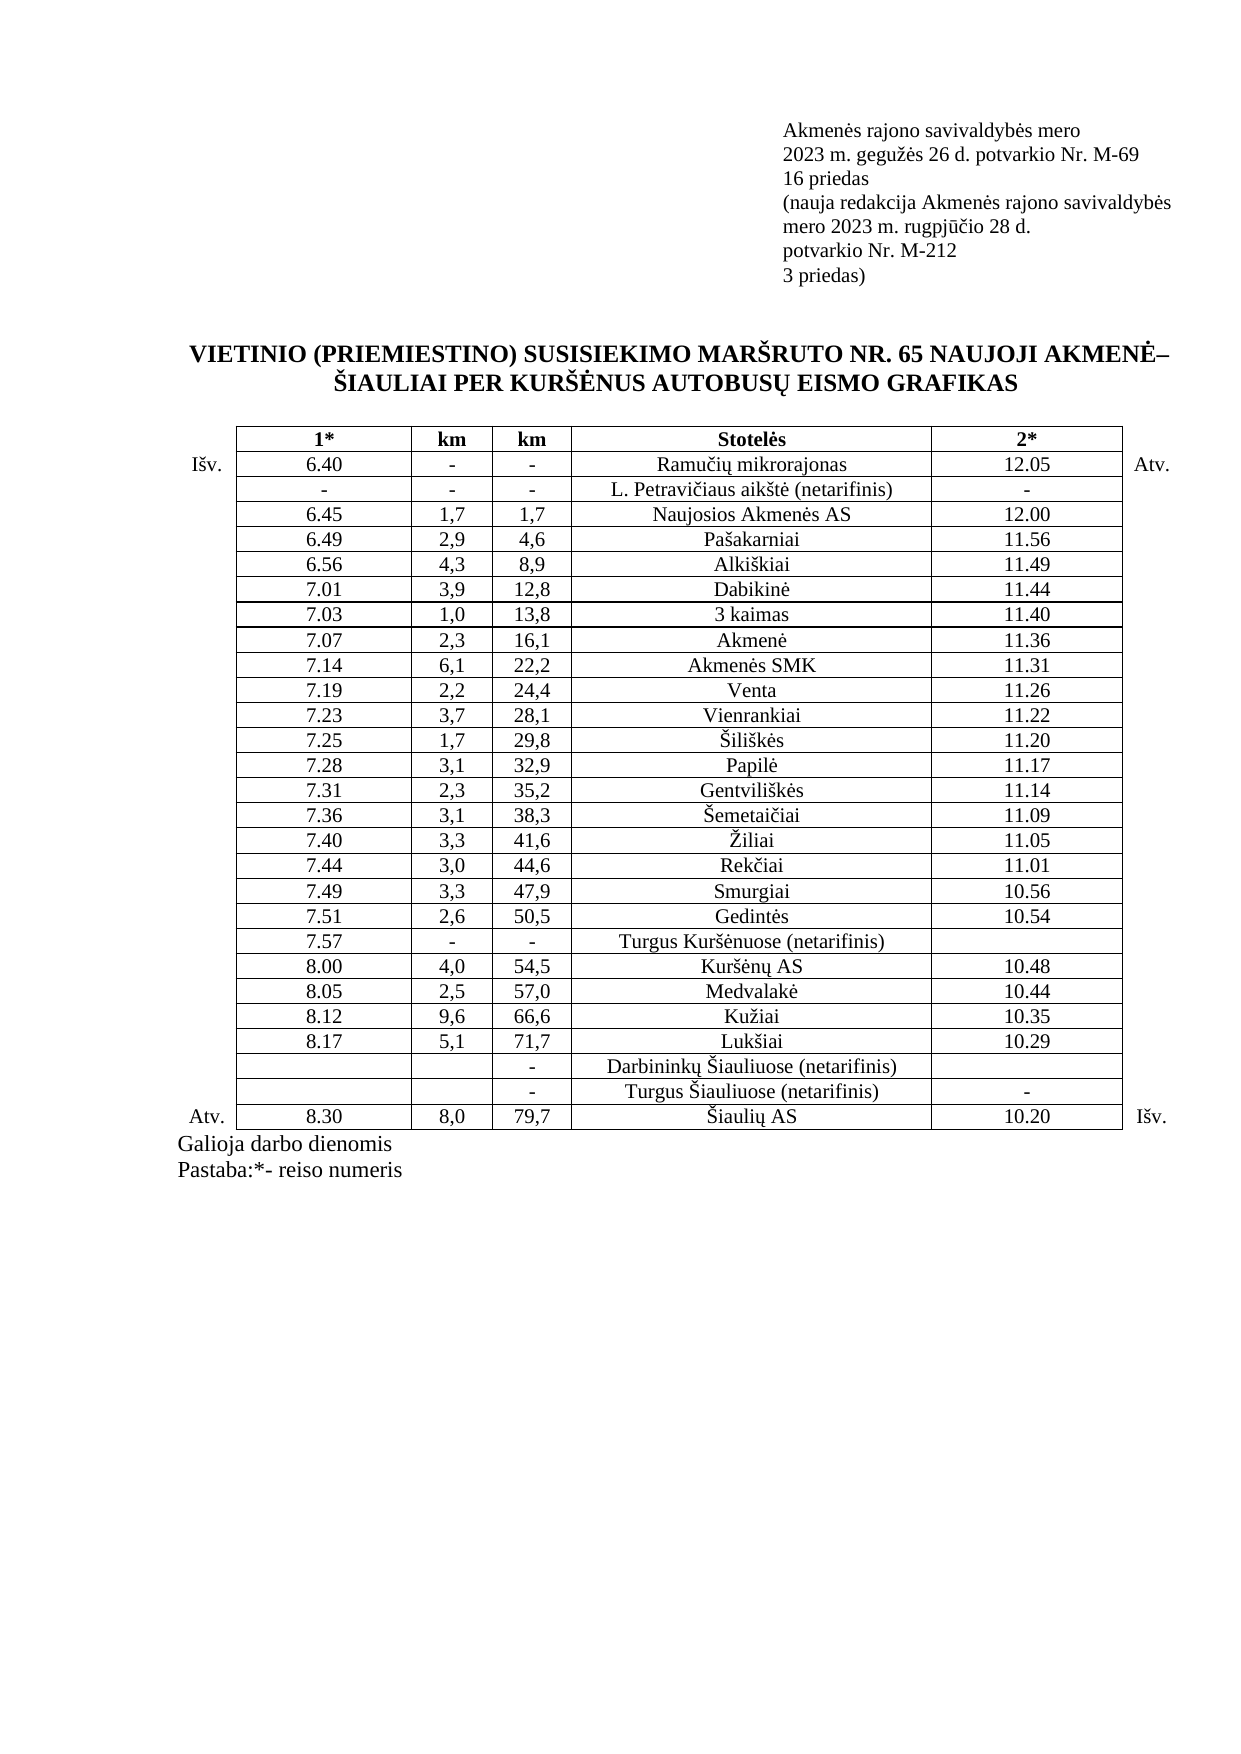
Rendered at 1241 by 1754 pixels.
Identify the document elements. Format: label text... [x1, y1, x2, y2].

table_cell 13,8 [493, 603, 571, 626]
table_cell Kuršėnų AS [572, 954, 931, 978]
table_cell 8.05 [237, 979, 411, 1003]
table_cell - [412, 452, 492, 476]
table_cell - [412, 929, 492, 953]
table_cell Venta [572, 678, 931, 702]
table_cell [237, 1054, 411, 1078]
table_cell Šiaulių AS [572, 1105, 931, 1128]
text potvarkio Nr. M-212 [783, 238, 1181, 262]
table_cell [178, 803, 236, 827]
table_cell [178, 703, 236, 727]
table_cell 11.22 [932, 703, 1122, 727]
table_cell Dabikinė [572, 577, 931, 601]
table_cell [1123, 727, 1181, 752]
table_cell 6,1 [412, 653, 492, 677]
table_cell Vienrankiai [572, 703, 931, 727]
table_cell 11.49 [932, 552, 1122, 576]
table_cell 2,2 [412, 678, 492, 702]
table_cell L. Petravičiaus aikštė (netarifinis) [572, 477, 931, 501]
table_cell [178, 552, 236, 576]
table_cell 3 kaimas [572, 603, 931, 626]
table_cell 3,3 [412, 879, 492, 903]
text 3 priedas) [783, 262, 1181, 287]
table_cell [178, 778, 236, 802]
table_cell Išv. [1123, 1104, 1181, 1128]
table_cell 10.56 [932, 879, 1122, 903]
table_cell [412, 1079, 492, 1103]
table_cell 8,9 [493, 552, 571, 576]
table_cell 38,3 [493, 803, 571, 827]
table_cell 47,9 [493, 879, 571, 903]
table_cell [178, 477, 236, 501]
table_cell Atv. [1123, 451, 1181, 476]
text Galioja darbo dienomis [177, 1129, 1181, 1156]
table_cell 10.48 [932, 954, 1122, 978]
table_cell 11.14 [932, 778, 1122, 802]
table_header km [412, 427, 492, 451]
table_cell Atv. [178, 1105, 236, 1128]
table_cell [178, 1054, 236, 1078]
table_cell [178, 502, 236, 526]
table_cell Kužiai [572, 1004, 931, 1028]
text VIETINIO (PRIEMIESTINO) SUSISIEKIMO MARŠRUTO NR. 65 NAUJOJI AKMENĖ–ŠIAULIAI PER KURŠĖNUS AUTOBUSŲ EISMO GRAFIKAS [177, 339, 1181, 397]
table_cell Akmenė [572, 628, 931, 652]
table_header 2* [932, 427, 1122, 451]
table_cell 8.17 [237, 1029, 411, 1053]
table_cell Papilė [572, 753, 931, 777]
table_cell 3,1 [412, 803, 492, 827]
table_cell [1123, 878, 1181, 903]
table_header 1* [237, 427, 411, 451]
table_cell [178, 628, 236, 652]
table_cell [1123, 853, 1181, 877]
table_cell 16,1 [493, 628, 571, 652]
table_cell [1123, 827, 1181, 852]
table_cell [1123, 476, 1181, 501]
table_cell 71,7 [493, 1029, 571, 1053]
table_cell Gentviliškės [572, 778, 931, 802]
table_cell 12.00 [932, 502, 1122, 526]
table_cell [1123, 802, 1181, 827]
table_cell 4,0 [412, 954, 492, 978]
table_cell 2,3 [412, 778, 492, 802]
text Pastaba:*- reiso numeris [177, 1156, 1181, 1182]
table_cell [178, 753, 236, 777]
table_cell 3,7 [412, 703, 492, 727]
table_cell 11.17 [932, 753, 1122, 777]
table_cell - [493, 477, 571, 501]
table_cell 3,0 [412, 854, 492, 877]
table_cell [1123, 978, 1181, 1003]
table_cell - [493, 1054, 571, 1078]
table_cell Ramučių mikrorajonas [572, 452, 931, 476]
table_cell [932, 1054, 1122, 1078]
table_cell 10.35 [932, 1004, 1122, 1028]
table_cell [1123, 953, 1181, 978]
table_cell 1,0 [412, 603, 492, 626]
table_cell [1123, 526, 1181, 551]
table_cell [1123, 1003, 1181, 1028]
table_cell Naujosios Akmenės AS [572, 502, 931, 526]
table_cell 7.14 [237, 653, 411, 677]
table_cell 29,8 [493, 728, 571, 752]
table_cell 79,7 [493, 1105, 571, 1128]
table_cell 7.01 [237, 577, 411, 601]
table_cell [178, 678, 236, 702]
table_cell [178, 929, 236, 953]
table_cell 50,5 [493, 904, 571, 928]
table_cell 6.56 [237, 552, 411, 576]
table_cell 2,6 [412, 904, 492, 928]
table_cell Akmenės SMK [572, 653, 931, 677]
table_cell [178, 904, 236, 928]
table_cell Smurgiai [572, 879, 931, 903]
table_cell [1123, 1078, 1181, 1103]
table_header km [493, 427, 571, 451]
table_cell [1123, 576, 1181, 601]
table_cell 54,5 [493, 954, 571, 978]
table_cell Alkiškiai [572, 552, 931, 576]
table_cell 41,6 [493, 828, 571, 852]
text 16 priedas [783, 166, 1181, 190]
table_cell 10.44 [932, 979, 1122, 1003]
table_cell 11.01 [932, 854, 1122, 877]
table_cell [1123, 1028, 1181, 1053]
table_cell 2,3 [412, 628, 492, 652]
table_cell [1123, 777, 1181, 802]
table_cell 2,5 [412, 979, 492, 1003]
table_cell Šiliškės [572, 728, 931, 752]
table_cell [178, 954, 236, 978]
table_cell 7.49 [237, 879, 411, 903]
table_cell 3,9 [412, 577, 492, 601]
table_cell [1123, 652, 1181, 677]
table_cell Gedintės [572, 904, 931, 928]
table_cell [178, 728, 236, 752]
table_cell 7.03 [237, 603, 411, 626]
table_cell [1123, 702, 1181, 727]
table_cell 7.40 [237, 828, 411, 852]
table_cell 11.05 [932, 828, 1122, 852]
table_cell - [932, 1079, 1122, 1103]
table_cell [1123, 1053, 1181, 1078]
table_cell 66,6 [493, 1004, 571, 1028]
table_cell [178, 1079, 236, 1103]
table_cell [178, 854, 236, 877]
table_cell 1,7 [412, 728, 492, 752]
table_cell 6.45 [237, 502, 411, 526]
table_cell 11.40 [932, 603, 1122, 626]
table_cell 22,2 [493, 653, 571, 677]
table_cell - [493, 929, 571, 953]
table_cell [932, 929, 1122, 953]
table_cell Pašakarniai [572, 527, 931, 551]
table_cell 11.09 [932, 803, 1122, 827]
table_cell 4,3 [412, 552, 492, 576]
table_cell 8,0 [412, 1105, 492, 1128]
table_cell 12,8 [493, 577, 571, 601]
table_cell 3,1 [412, 753, 492, 777]
table_cell Turgus Šiauliuose (netarifinis) [572, 1079, 931, 1103]
table_cell 1,7 [493, 502, 571, 526]
table_cell 10.54 [932, 904, 1122, 928]
table_header [1123, 426, 1181, 451]
table_cell 9,6 [412, 1004, 492, 1028]
table_cell 4,6 [493, 527, 571, 551]
table_cell Turgus Kuršėnuose (netarifinis) [572, 929, 931, 953]
table_cell [1123, 501, 1181, 526]
table_cell 7.44 [237, 854, 411, 877]
table_cell [178, 603, 236, 626]
table_cell [178, 879, 236, 903]
text mero 2023 m. rugpjūčio 28 d. [783, 214, 1181, 238]
table_cell 8.00 [237, 954, 411, 978]
table_cell Rekčiai [572, 854, 931, 877]
table_cell 3,3 [412, 828, 492, 852]
table_cell - [412, 477, 492, 501]
table_cell 7.51 [237, 904, 411, 928]
table_cell - [237, 477, 411, 501]
table_cell Lukšiai [572, 1029, 931, 1053]
table_cell 32,9 [493, 753, 571, 777]
table_cell [178, 653, 236, 677]
table_cell [1123, 677, 1181, 702]
table_cell [1123, 626, 1181, 652]
table_cell 11.20 [932, 728, 1122, 752]
table_cell 57,0 [493, 979, 571, 1003]
table_cell [178, 828, 236, 852]
table_cell 5,1 [412, 1029, 492, 1053]
table_cell 1,7 [412, 502, 492, 526]
table_cell [237, 1079, 411, 1103]
table_cell - [932, 477, 1122, 501]
text Akmenės rajono savivaldybės mero [783, 118, 1181, 142]
table_cell Šemetaičiai [572, 803, 931, 827]
table_cell 11.31 [932, 653, 1122, 677]
table_cell Medvalakė [572, 979, 931, 1003]
table_cell [1123, 752, 1181, 777]
table_cell 11.26 [932, 678, 1122, 702]
table_cell 44,6 [493, 854, 571, 877]
table_cell Žiliai [572, 828, 931, 852]
table_cell - [493, 1079, 571, 1103]
table_cell 10.29 [932, 1029, 1122, 1053]
table_cell 2,9 [412, 527, 492, 551]
table_header [178, 427, 236, 451]
table_cell [1123, 551, 1181, 576]
table_cell 28,1 [493, 703, 571, 727]
text (nauja redakcija Akmenės rajono savivaldybės [783, 190, 1181, 214]
table_cell 8.30 [237, 1105, 411, 1128]
table_cell [178, 1004, 236, 1028]
table_cell 11.36 [932, 628, 1122, 652]
table_cell [178, 979, 236, 1003]
table_cell [178, 527, 236, 551]
table_cell 7.25 [237, 728, 411, 752]
table_cell 8.12 [237, 1004, 411, 1028]
table_cell - [493, 452, 571, 476]
table_cell 7.28 [237, 753, 411, 777]
table_cell 7.57 [237, 929, 411, 953]
table_cell 7.19 [237, 678, 411, 702]
table_cell 10.20 [932, 1105, 1122, 1128]
table_cell [412, 1054, 492, 1078]
table_cell [1123, 903, 1181, 928]
table_cell Išv. [178, 452, 236, 476]
table_cell 7.36 [237, 803, 411, 827]
table_cell 35,2 [493, 778, 571, 802]
table_cell 7.23 [237, 703, 411, 727]
table_cell 12.05 [932, 452, 1122, 476]
table_cell 6.49 [237, 527, 411, 551]
text 2023 m. gegužės 26 d. potvarkio Nr. M-69 [783, 142, 1181, 166]
table_cell 24,4 [493, 678, 571, 702]
table_cell 11.44 [932, 577, 1122, 601]
table_cell [178, 577, 236, 601]
table_cell 11.56 [932, 527, 1122, 551]
table_cell [1123, 601, 1181, 626]
table_cell 6.40 [237, 452, 411, 476]
table_cell 7.31 [237, 778, 411, 802]
table_header Stotelės [572, 427, 931, 451]
table_cell Darbininkų Šiauliuose (netarifinis) [572, 1054, 931, 1078]
table_cell [178, 1029, 236, 1053]
table_cell 7.07 [237, 628, 411, 652]
table_cell [1123, 928, 1181, 953]
